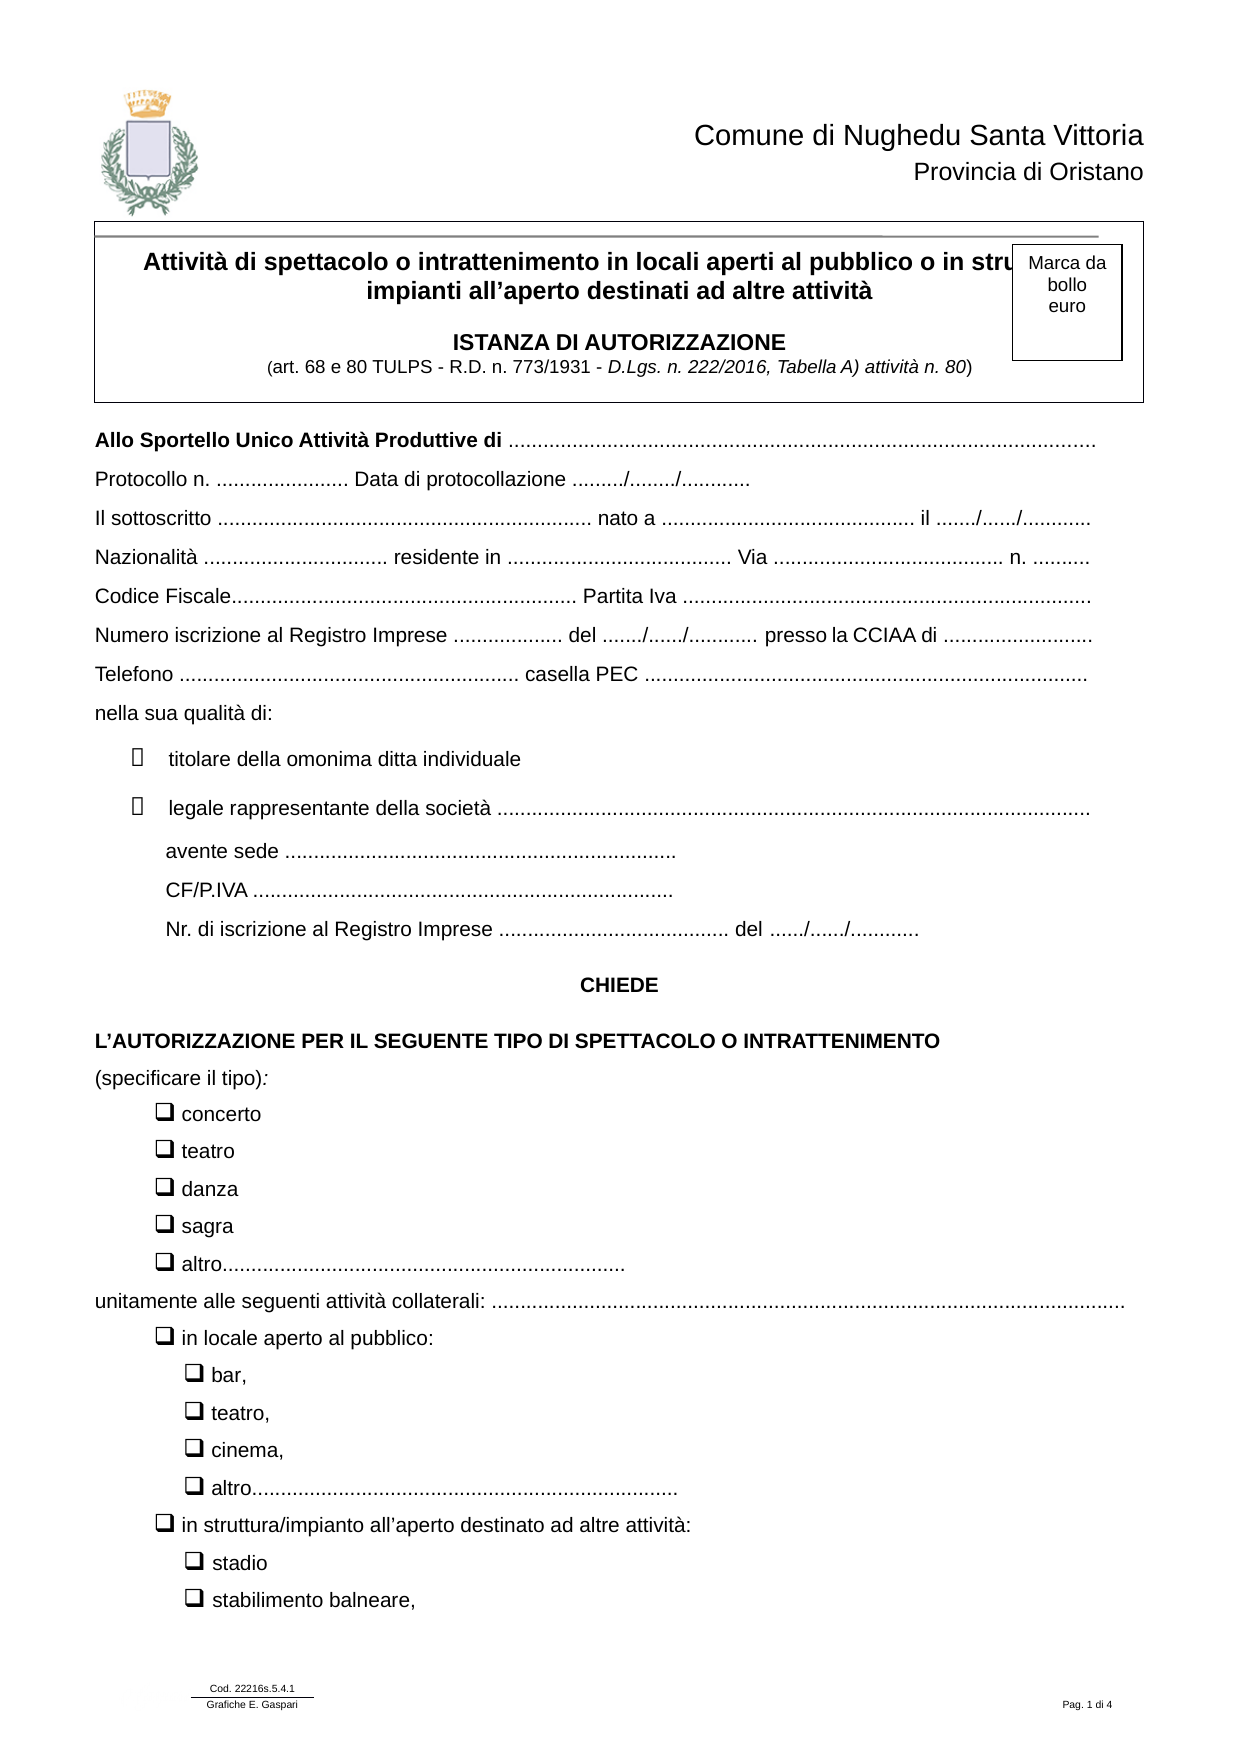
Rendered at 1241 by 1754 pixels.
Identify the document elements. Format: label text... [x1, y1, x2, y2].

text CHIEDE [94, 973, 1144, 997]
text Nazionalità ................................ residente in ....................................... Via ........................................ n. .......... [94, 545, 1144, 569]
text Allo Sportello Unico Attività Produttive di [94, 428, 1144, 452]
text (specificare il tipo): [94, 1065, 1144, 1089]
text unitamente alle seguenti attività collaterali: .............................................................................................................. [94, 1289, 1144, 1313]
text  stadio [183, 1551, 1144, 1576]
text Il sottoscritto ................................................................. nato a ............................................ il ......./....../............ [94, 506, 1144, 530]
text  legale rappresentante della società ....................................................................................................... [130, 789, 1144, 823]
text  teatro [153, 1139, 1144, 1164]
table_header Attività di spettacolo o intrattenimento in locali aperti al pubblico o in strutture e impianti all’aperto destinati ad altre attività ISTANZA DI AUTORIZZAZIONE (art. 68 e 80 TULPS - R.D. n. 773/1931 - D.Lgs. n. 222/2016, Tabella A) attività n. 80) [95, 222, 1143, 402]
text Comune di Nughedu Santa Vittoria [200, 118, 1144, 152]
text Telefono ........................................................... casella PEC ............................................................................. [94, 661, 1144, 685]
text  cinema, [183, 1438, 1144, 1463]
text CF/P.IVA ......................................................................... [165, 878, 1144, 902]
text  in locale aperto al pubblico: [153, 1326, 1144, 1351]
text  altro...................................................................... [153, 1252, 1144, 1277]
text L’AUTORIZZAZIONE PER IL SEGUENTE TIPO DI SPETTACOLO O INTRATTENIMENTO [94, 1029, 1144, 1053]
text  danza [153, 1177, 1144, 1202]
text Codice Fiscale............................................................ Partita Iva ....................................................................... [94, 584, 1144, 608]
text  stabilimento balneare, [183, 1588, 1144, 1613]
text  altro.......................................................................... [183, 1476, 1144, 1501]
picture [98, 87, 200, 219]
text  titolare della omonima ditta individuale [130, 739, 1144, 773]
text nella sua qualità di: [94, 700, 1144, 724]
text Provincia di Oristano [200, 157, 1144, 185]
text  teatro, [183, 1401, 1144, 1426]
text Numero iscrizione al Registro Imprese ................... del ......./....../............ presso la CCIAA di .......................... [94, 623, 1144, 647]
text  in struttura/impianto all’aperto destinato ad altre attività: [153, 1513, 1144, 1538]
text  concerto [153, 1102, 1144, 1127]
text  bar, [183, 1363, 1144, 1388]
text Nr. di iscrizione al Registro Imprese ........................................ del ....../....../............ [165, 917, 1144, 941]
text Protocollo n. ....................... Data di protocollazione ........./......../............ [94, 467, 1144, 491]
text avente sede .................................................................... [165, 839, 1144, 863]
text  sagra [153, 1214, 1144, 1239]
